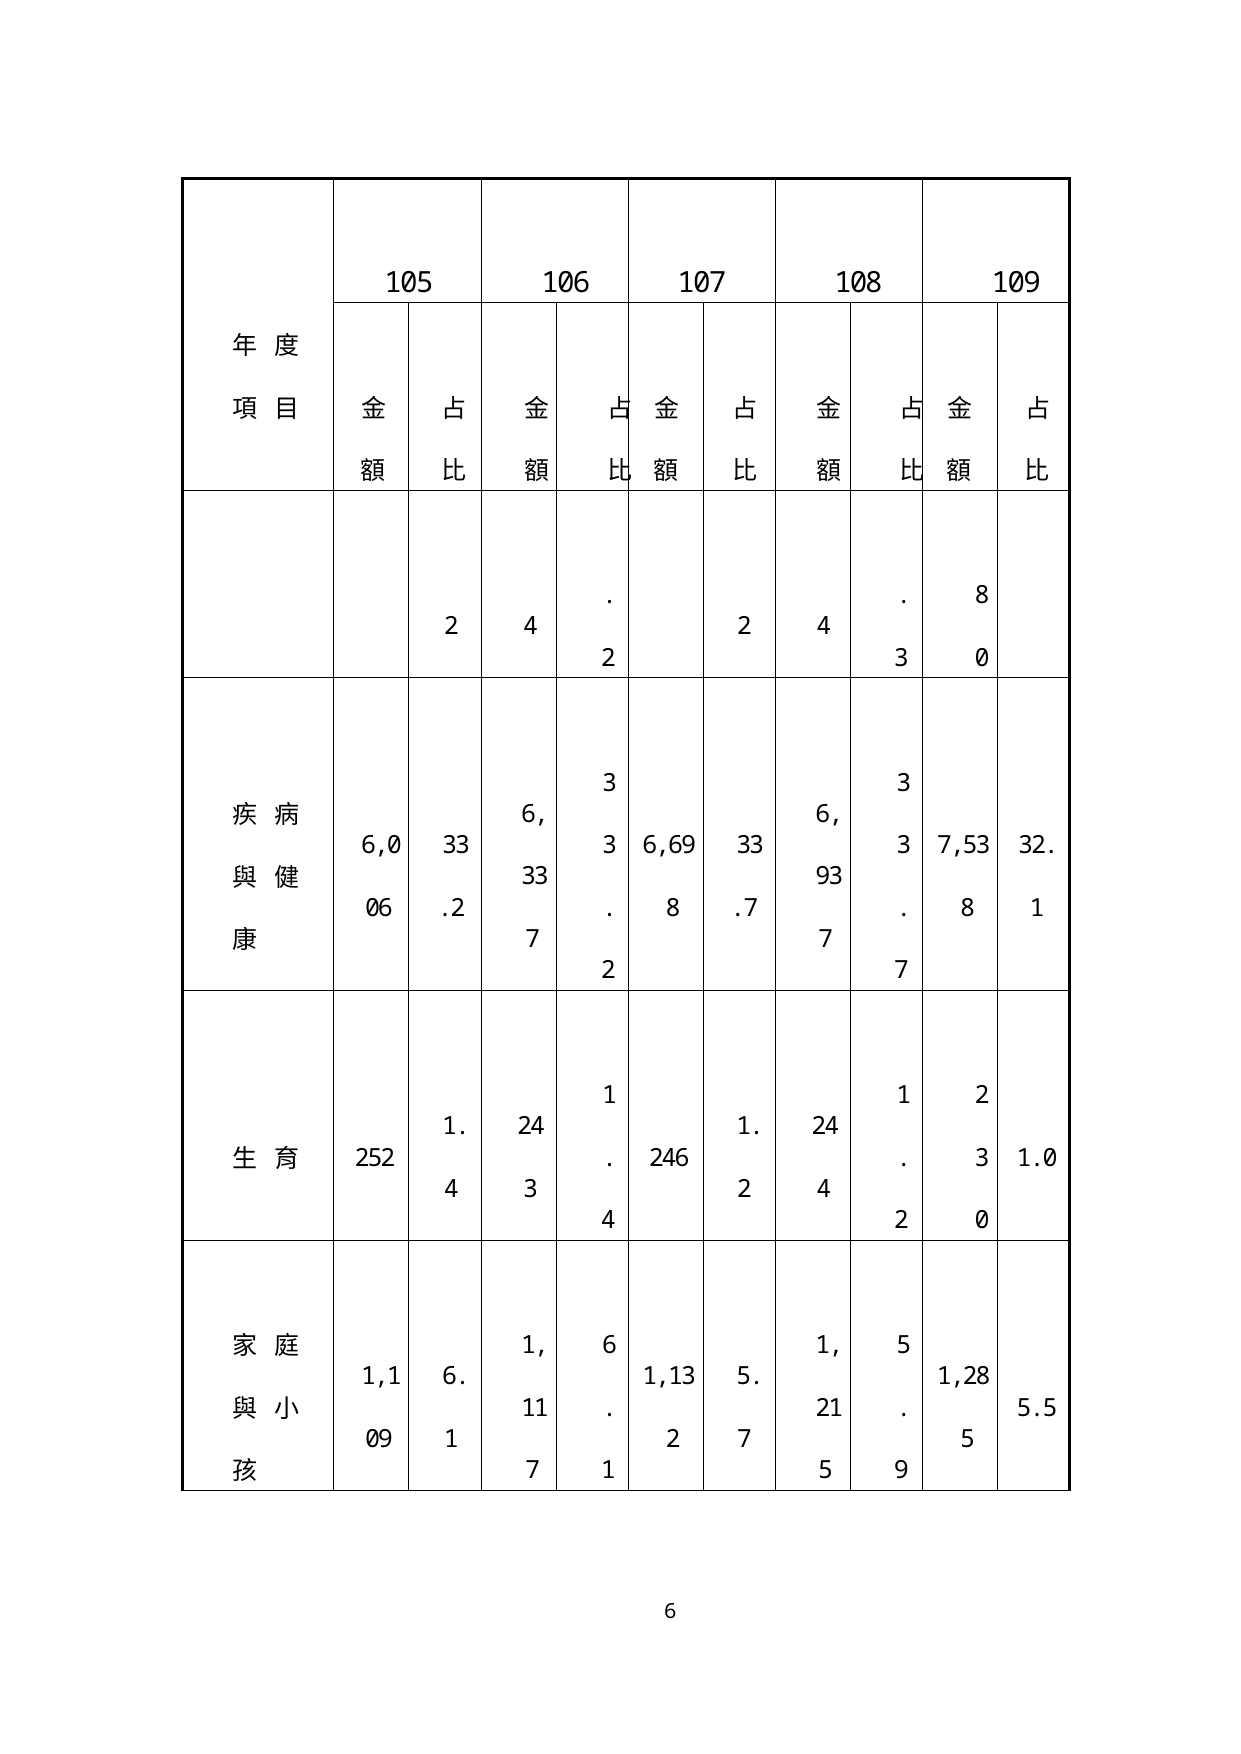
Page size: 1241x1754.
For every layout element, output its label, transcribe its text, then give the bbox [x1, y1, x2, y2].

table_cell 246 [629, 991, 703, 1240]
table_cell 33.7 [704, 678, 775, 990]
table_cell 疾病與健康 [184, 678, 333, 990]
table_cell .3 [851, 491, 922, 677]
table_cell 1,285 [923, 1241, 997, 1490]
table_cell 244 [776, 991, 850, 1240]
table_cell 1.4 [409, 991, 481, 1240]
table_header 107 [629, 180, 775, 302]
table_cell [998, 491, 1068, 677]
table_cell 占比 [998, 303, 1068, 490]
table_cell 1,109 [334, 1241, 408, 1490]
table_cell 5.5 [998, 1241, 1068, 1490]
table_cell 6.1 [409, 1241, 481, 1490]
table_cell 家庭與小孩 [184, 1241, 333, 1490]
table_header 105 [334, 180, 481, 302]
table_cell 230 [923, 991, 997, 1240]
table_cell [184, 491, 333, 677]
table_cell 1,117 [482, 1241, 556, 1490]
table_cell 金額 [482, 303, 556, 490]
table_cell 占比 [409, 303, 481, 490]
table_cell 1,132 [629, 1241, 703, 1490]
table_cell [334, 491, 408, 677]
table_cell 4 [482, 491, 556, 677]
table_cell 5.7 [704, 1241, 775, 1490]
table_cell 金額 [629, 303, 703, 490]
table_cell 33.7 [851, 678, 922, 990]
table_cell 占比 [704, 303, 775, 490]
table_cell 占比 [557, 303, 628, 490]
table_header 109 [923, 180, 1068, 302]
table_cell 2 [409, 491, 481, 677]
table_cell 6,698 [629, 678, 703, 990]
table_cell 243 [482, 991, 556, 1240]
table_cell 4 [776, 491, 850, 677]
table_cell 金額 [334, 303, 408, 490]
table_cell 6,937 [776, 678, 850, 990]
table_cell 6.1 [557, 1241, 628, 1490]
table_cell 7,538 [923, 678, 997, 990]
table_cell 1.0 [998, 991, 1068, 1240]
table_cell 6,337 [482, 678, 556, 990]
table_cell [629, 491, 703, 677]
table_cell 80 [923, 491, 997, 677]
table_header 106 [482, 180, 628, 302]
table_header 108 [776, 180, 922, 302]
table_cell 32.1 [998, 678, 1068, 990]
table_cell 1,215 [776, 1241, 850, 1490]
table_cell 33.2 [409, 678, 481, 990]
table_cell 252 [334, 991, 408, 1240]
table_header 年度 項目 [184, 180, 333, 490]
table_cell 6,006 [334, 678, 408, 990]
table_cell 1.2 [851, 991, 922, 1240]
table_cell 金額 [776, 303, 850, 490]
table_cell 1.2 [704, 991, 775, 1240]
table_cell 5.9 [851, 1241, 922, 1490]
table_cell 33.2 [557, 678, 628, 990]
table_cell 占比 [851, 303, 922, 490]
table_cell 1.4 [557, 991, 628, 1240]
table_cell 2 [704, 491, 775, 677]
table_cell 生育 [184, 991, 333, 1240]
table_cell .2 [557, 491, 628, 677]
table_cell 金額 [923, 303, 997, 490]
